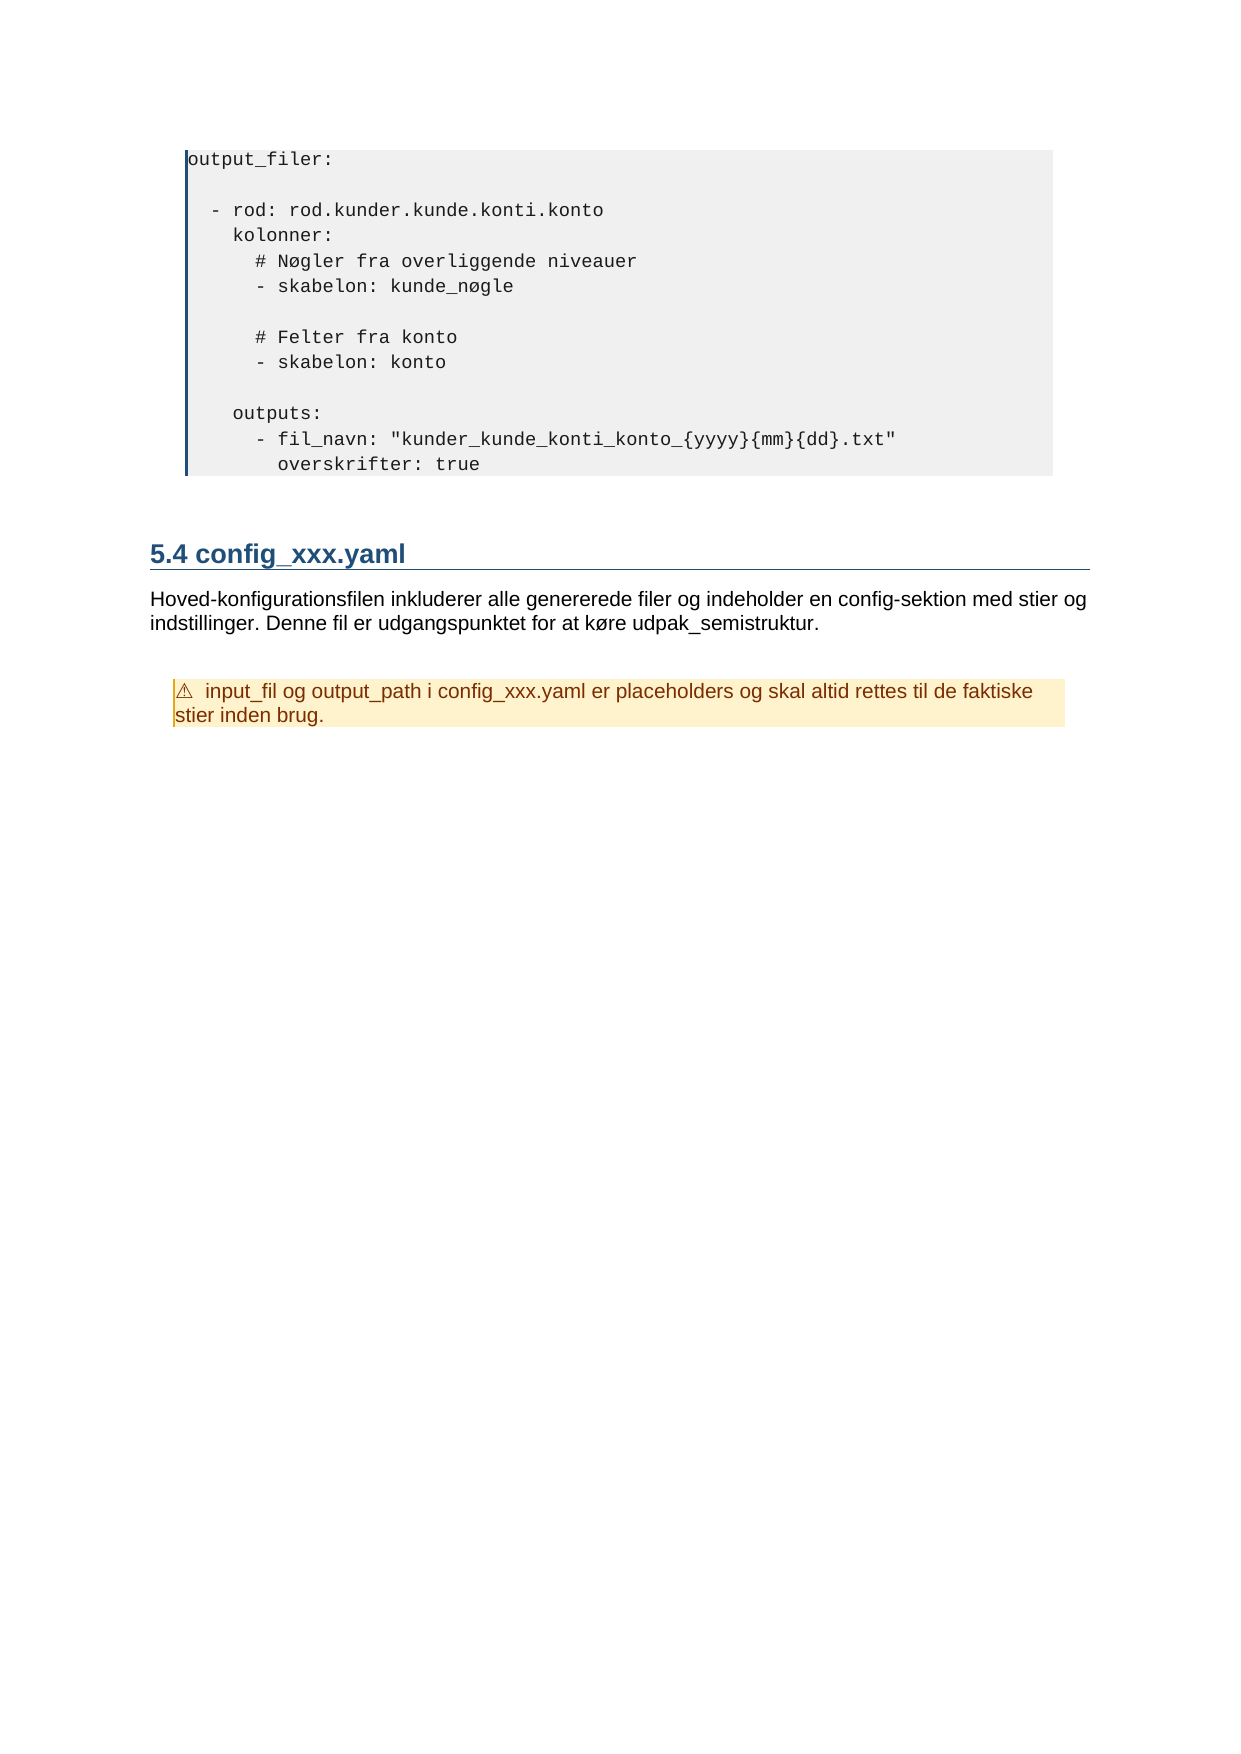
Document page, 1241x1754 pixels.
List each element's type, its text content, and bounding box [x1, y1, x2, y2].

text overskrifter: true [188, 455, 1053, 476]
text ⚠️ input_fil og output_path i config_xxx.yaml er placeholders og skal altid rettes til de faktiske stier inden brug. [175, 679, 1065, 727]
text output_filer: [188, 150, 1053, 171]
subtitle 5.4 config_xxx.yaml [150, 538, 1090, 569]
text - skabelon: kunde_nøgle [188, 277, 1053, 298]
text Hoved-konfigurationsfilen inkluderer alle genererede filer og indeholder en config-sektion med stier og indstillinger. Denne fil er udgangspunktet for at køre udpak_semistruktur. [150, 587, 1090, 634]
text - rod: rod.kunder.kunde.konti.konto [188, 201, 1053, 222]
text outputs: [188, 404, 1053, 425]
text - skabelon: konto [188, 353, 1053, 374]
text kolonner: [188, 226, 1053, 247]
text # Nøgler fra overliggende niveauer [188, 252, 1053, 273]
text - fil_navn: "kunder_kunde_konti_konto_{yyyy}{mm}{dd}.txt" [188, 429, 1053, 451]
text # Felter fra konto [188, 328, 1053, 349]
